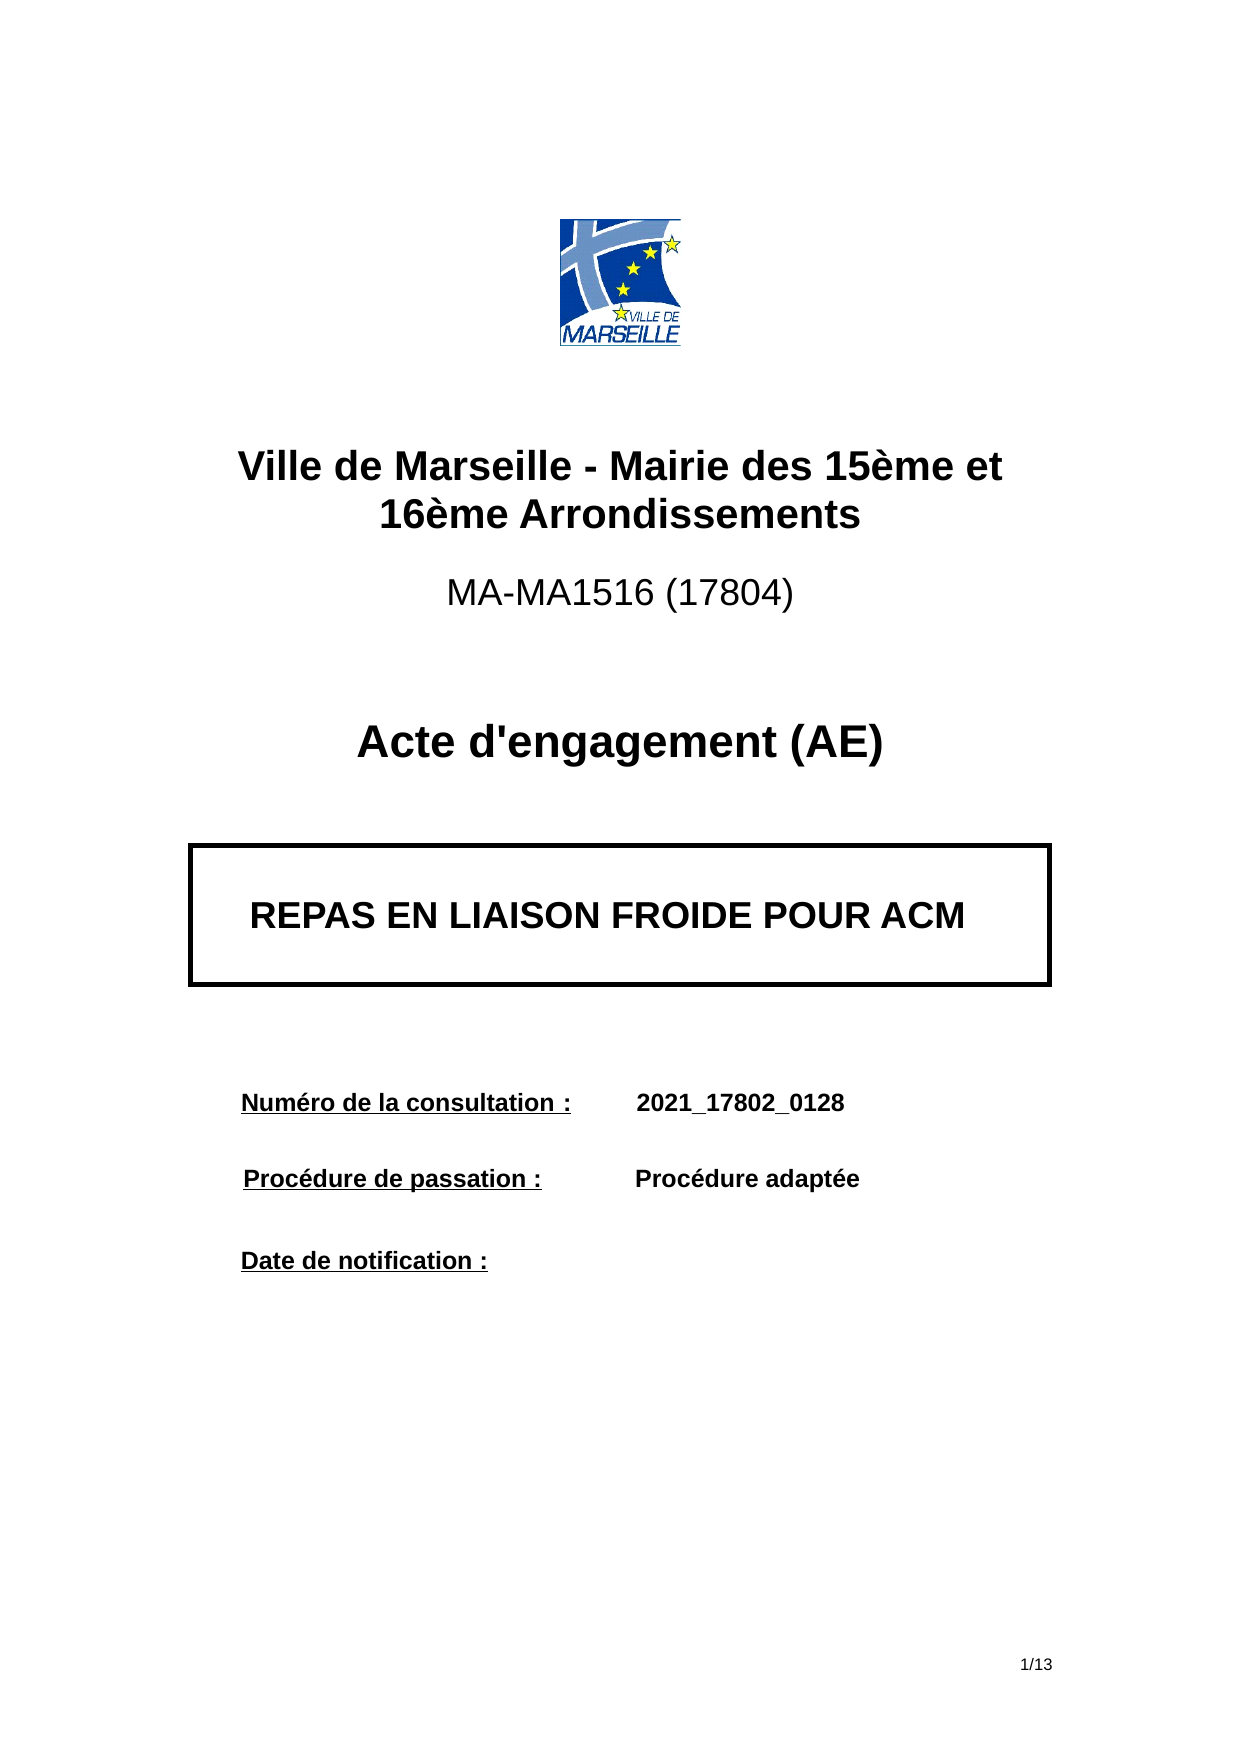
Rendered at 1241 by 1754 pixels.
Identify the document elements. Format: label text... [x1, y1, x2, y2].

text Date de notification : [241, 1246, 1052, 1274]
text MA-MA1516 (17804) [188, 571, 1052, 614]
text Acte d'engagement (AE) [188, 714, 1052, 767]
text REPAS EN LIAISON FROIDE POUR ACM [193, 886, 1047, 936]
text Ville de Marseille - Mairie des 15ème et 16ème Arrondissements [188, 441, 1052, 537]
text Numéro de la consultation : 2021_17802_0128 [241, 1088, 1052, 1116]
text Procédure de passation : Procédure adaptée [243, 1164, 1052, 1193]
